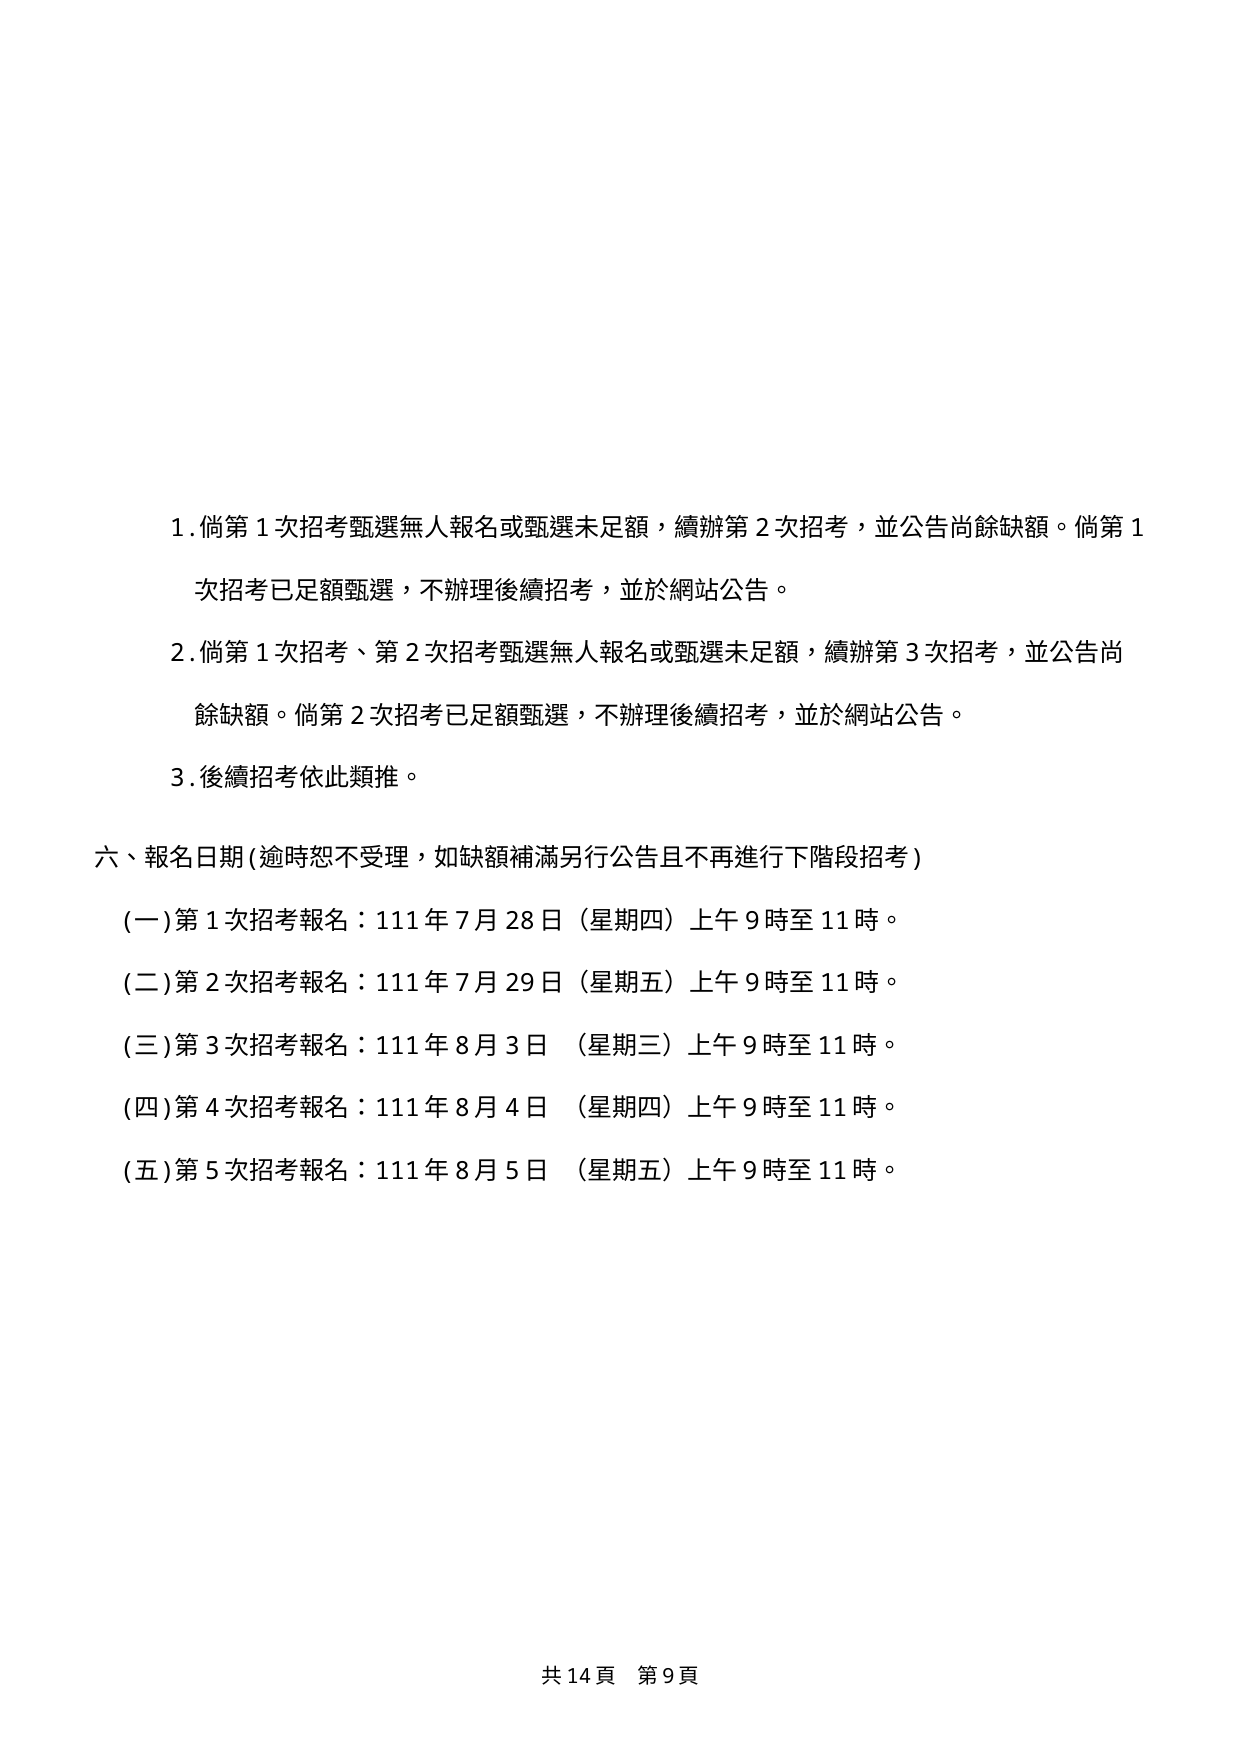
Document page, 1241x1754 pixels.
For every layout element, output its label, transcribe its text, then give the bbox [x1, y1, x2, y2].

text (一)第1次招考報名：111年7月28日（星期四）上午9時至11時。 [119, 877, 1146, 939]
text (二)第2次招考報名：111年7月29日（星期五）上午9時至11時。 [119, 939, 1146, 1002]
text (五)第5次招考報名：111年8月5日 （星期五）上午9時至11時。 [119, 1127, 1146, 1189]
text 1.倘第1次招考甄選無人報名或甄選未足額，續辦第2次招考，並公告尚餘缺額。倘第1次招考已足額甄選，不辦理後續招考，並於網站公告。 [169, 484, 1146, 609]
text 2.倘第1次招考、第2次招考甄選無人報名或甄選未足額，續辦第3次招考，並公告尚餘缺額。倘第2次招考已足額甄選，不辦理後續招考，並於網站公告。 [169, 609, 1146, 734]
text 3.後續招考依此類推。 [169, 734, 1146, 797]
text (四)第4次招考報名：111年8月4日 （星期四）上午9時至11時。 [119, 1064, 1146, 1127]
text (三)第3次招考報名：111年8月3日 （星期三）上午9時至11時。 [119, 1002, 1146, 1064]
text 六、報名日期(逾時恕不受理，如缺額補滿另行公告且不再進行下階段招考) [94, 814, 1146, 877]
